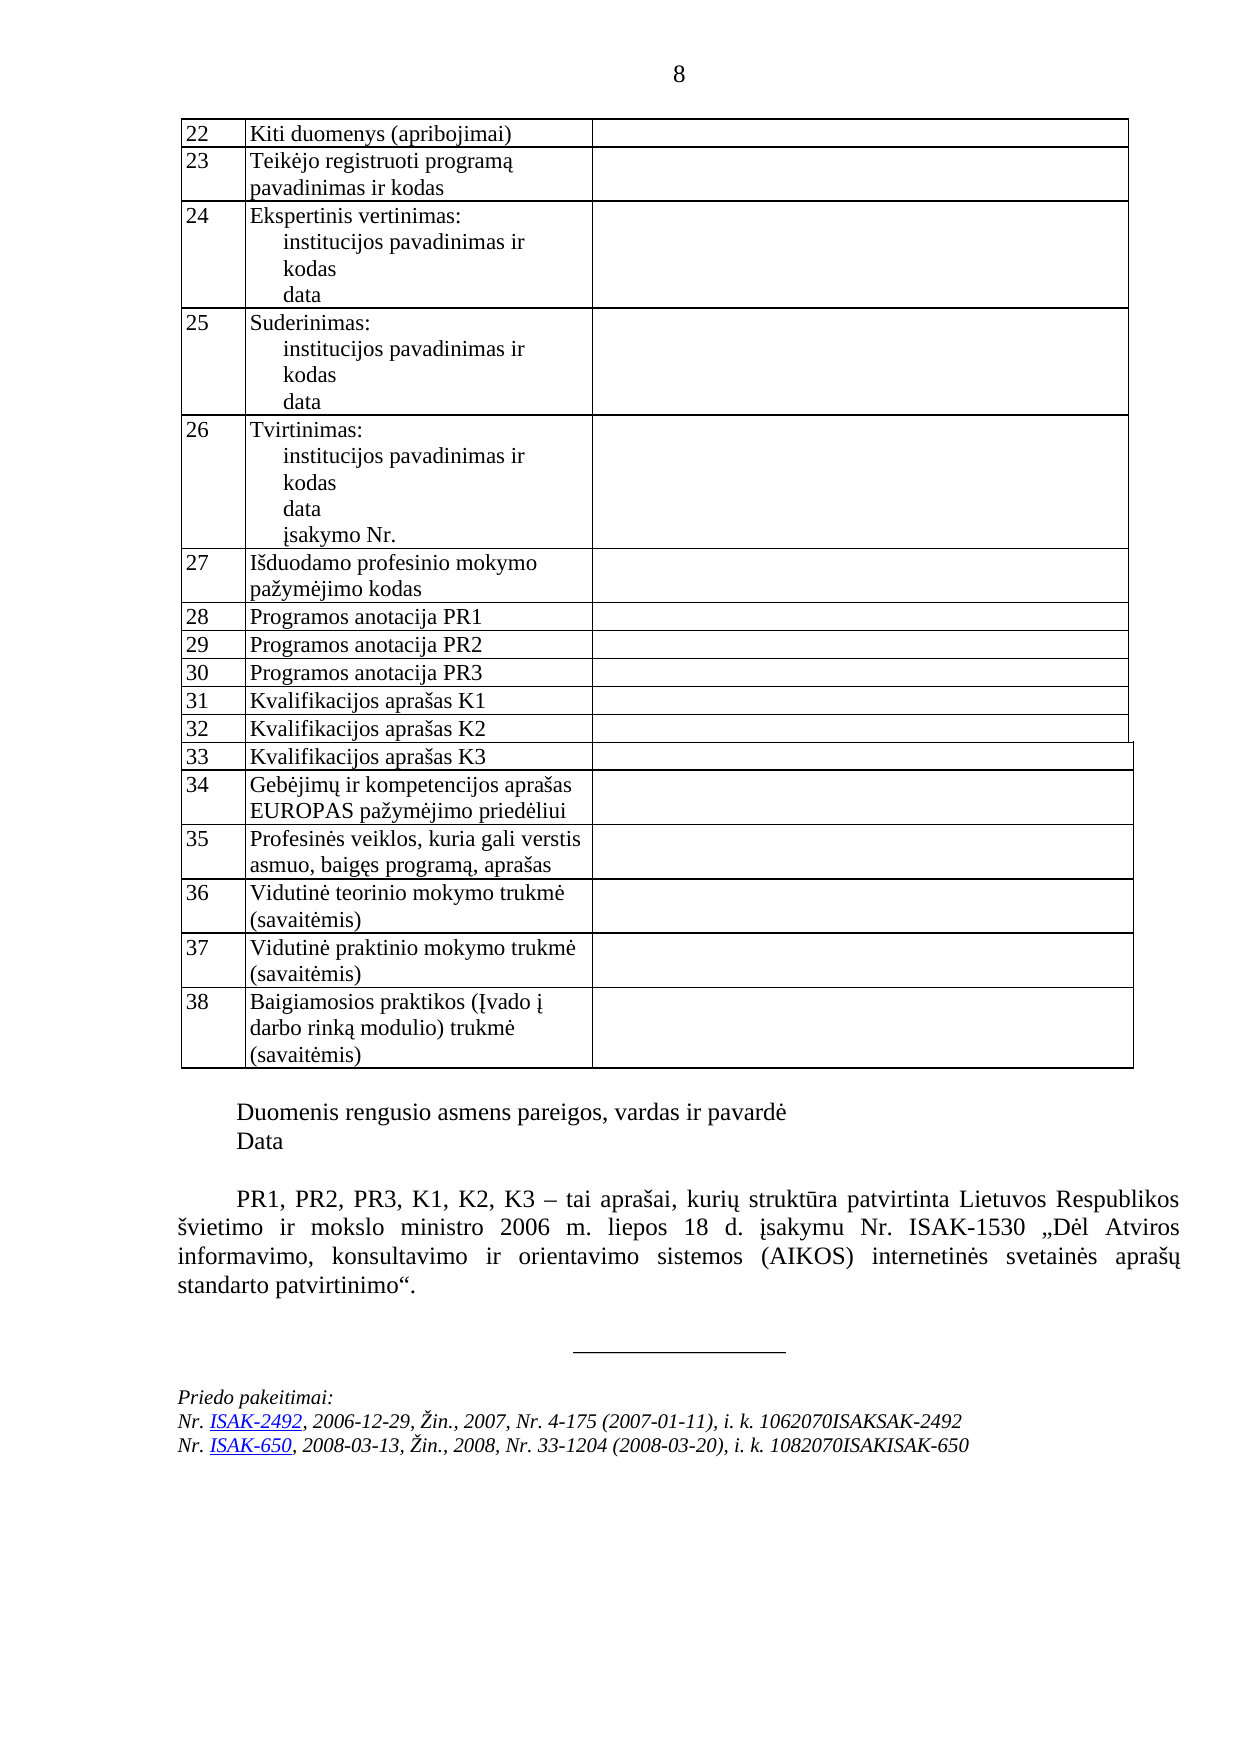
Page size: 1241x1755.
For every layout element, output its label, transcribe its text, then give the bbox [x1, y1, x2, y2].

table_cell [1129, 200, 1133, 307]
table_cell 24 [182, 202, 245, 307]
table_cell Baigiamosios praktikos (Įvado į darbo rinką modulio) trukmė (savaitėmis) [246, 988, 592, 1067]
table_cell 34 [182, 771, 245, 824]
table_cell [593, 988, 1133, 1067]
table_cell [593, 309, 1128, 414]
table_cell [593, 148, 1128, 200]
table_cell [593, 631, 1128, 658]
table_cell Gebėjimų ir kompetencijos aprašas EUROPAS pažymėjimo priedėliui [246, 771, 592, 824]
table_cell 29 [182, 631, 245, 658]
table_cell 35 [182, 825, 245, 878]
table_cell Kvalifikacijos aprašas K3 [246, 743, 592, 769]
table_cell [1129, 714, 1133, 741]
table_cell 23 [182, 148, 245, 200]
table_cell [1129, 146, 1133, 200]
table_cell [593, 715, 1128, 741]
table_cell [1129, 548, 1133, 602]
table_cell Kvalifikacijos aprašas K1 [246, 687, 592, 713]
table_cell [1129, 118, 1133, 146]
table_cell 28 [182, 603, 245, 630]
table_cell [593, 687, 1128, 713]
table_cell 31 [182, 687, 245, 713]
table_cell 36 [182, 880, 245, 932]
table_cell 33 [182, 743, 245, 769]
table_cell 30 [182, 659, 245, 686]
text _________________ [177, 1327, 1181, 1356]
table_cell [593, 603, 1128, 630]
text Duomenis rengusio asmens pareigos, vardas ir pavardė [177, 1097, 1181, 1126]
table_cell [593, 743, 1133, 769]
table_cell Programos anotacija PR3 [246, 659, 592, 686]
table_cell [593, 771, 1133, 824]
table_cell 32 [182, 715, 245, 741]
table_cell [1129, 414, 1133, 548]
table_cell Tvirtinimas: institucijos pavadinimas ir kodas data įsakymo Nr. [246, 416, 592, 548]
table_cell Vidutinė teorinio mokymo trukmė (savaitėmis) [246, 880, 592, 932]
text Nr. ISAK-650, 2008-03-13, Žin., 2008, Nr. 33-1204 (2008-03-20), i. k. 1082070ISAKISAK-650 [177, 1433, 1181, 1457]
text Nr. ISAK-2492, 2006-12-29, Žin., 2007, Nr. 4-175 (2007-01-11), i. k. 1062070ISAKSAK-2492 [177, 1409, 1181, 1433]
table_cell [593, 120, 1128, 146]
table_cell Išduodamo profesinio mokymo pažymėjimo kodas [246, 549, 592, 602]
table_cell 26 [182, 416, 245, 548]
table_cell Suderinimas: institucijos pavadinimas ir kodas data [246, 309, 592, 414]
table_cell [1129, 658, 1133, 686]
table_cell 25 [182, 309, 245, 414]
table_cell [593, 880, 1133, 932]
table_cell Ekspertinis vertinimas: institucijos pavadinimas ir kodas data [246, 202, 592, 307]
table_cell Programos anotacija PR2 [246, 631, 592, 658]
table_cell 37 [182, 934, 245, 986]
table_cell [593, 659, 1128, 686]
table_cell [1129, 686, 1133, 713]
table_cell [1129, 630, 1133, 658]
text Data [177, 1126, 1181, 1155]
table_cell Programos anotacija PR1 [246, 603, 592, 630]
table_cell 22 [182, 120, 245, 146]
table_cell [593, 416, 1128, 548]
table_cell [593, 825, 1133, 878]
table_cell [1129, 307, 1133, 414]
table_cell Profesinės veiklos, kuria gali verstis asmuo, baigęs programą, aprašas [246, 825, 592, 878]
table_cell Teikėjo registruoti programą pavadinimas ir kodas [246, 148, 592, 200]
text PR1, PR2, PR3, K1, K2, K3 – tai aprašai, kurių struktūra patvirtinta Lietuvos Respublikos švietimo ir mokslo ministro 2006 m. liepos 18 d. įsakymu Nr. ISAK-1530 „Dėl Atviros informavimo, konsultavimo ir orientavimo sistemos (AIKOS) internetinės svetainės aprašų standarto patvirtinimo“. [177, 1184, 1181, 1299]
table_cell Vidutinė praktinio mokymo trukmė (savaitėmis) [246, 934, 592, 986]
table_cell 27 [182, 549, 245, 602]
table_cell [593, 202, 1128, 307]
table_cell 38 [182, 988, 245, 1067]
table_cell Kvalifikacijos aprašas K2 [246, 715, 592, 741]
table_cell [1129, 602, 1133, 630]
table_cell Kiti duomenys (apribojimai) [246, 120, 592, 146]
text Priedo pakeitimai: [177, 1385, 1181, 1409]
table_cell [593, 934, 1133, 986]
table_cell [593, 549, 1128, 602]
